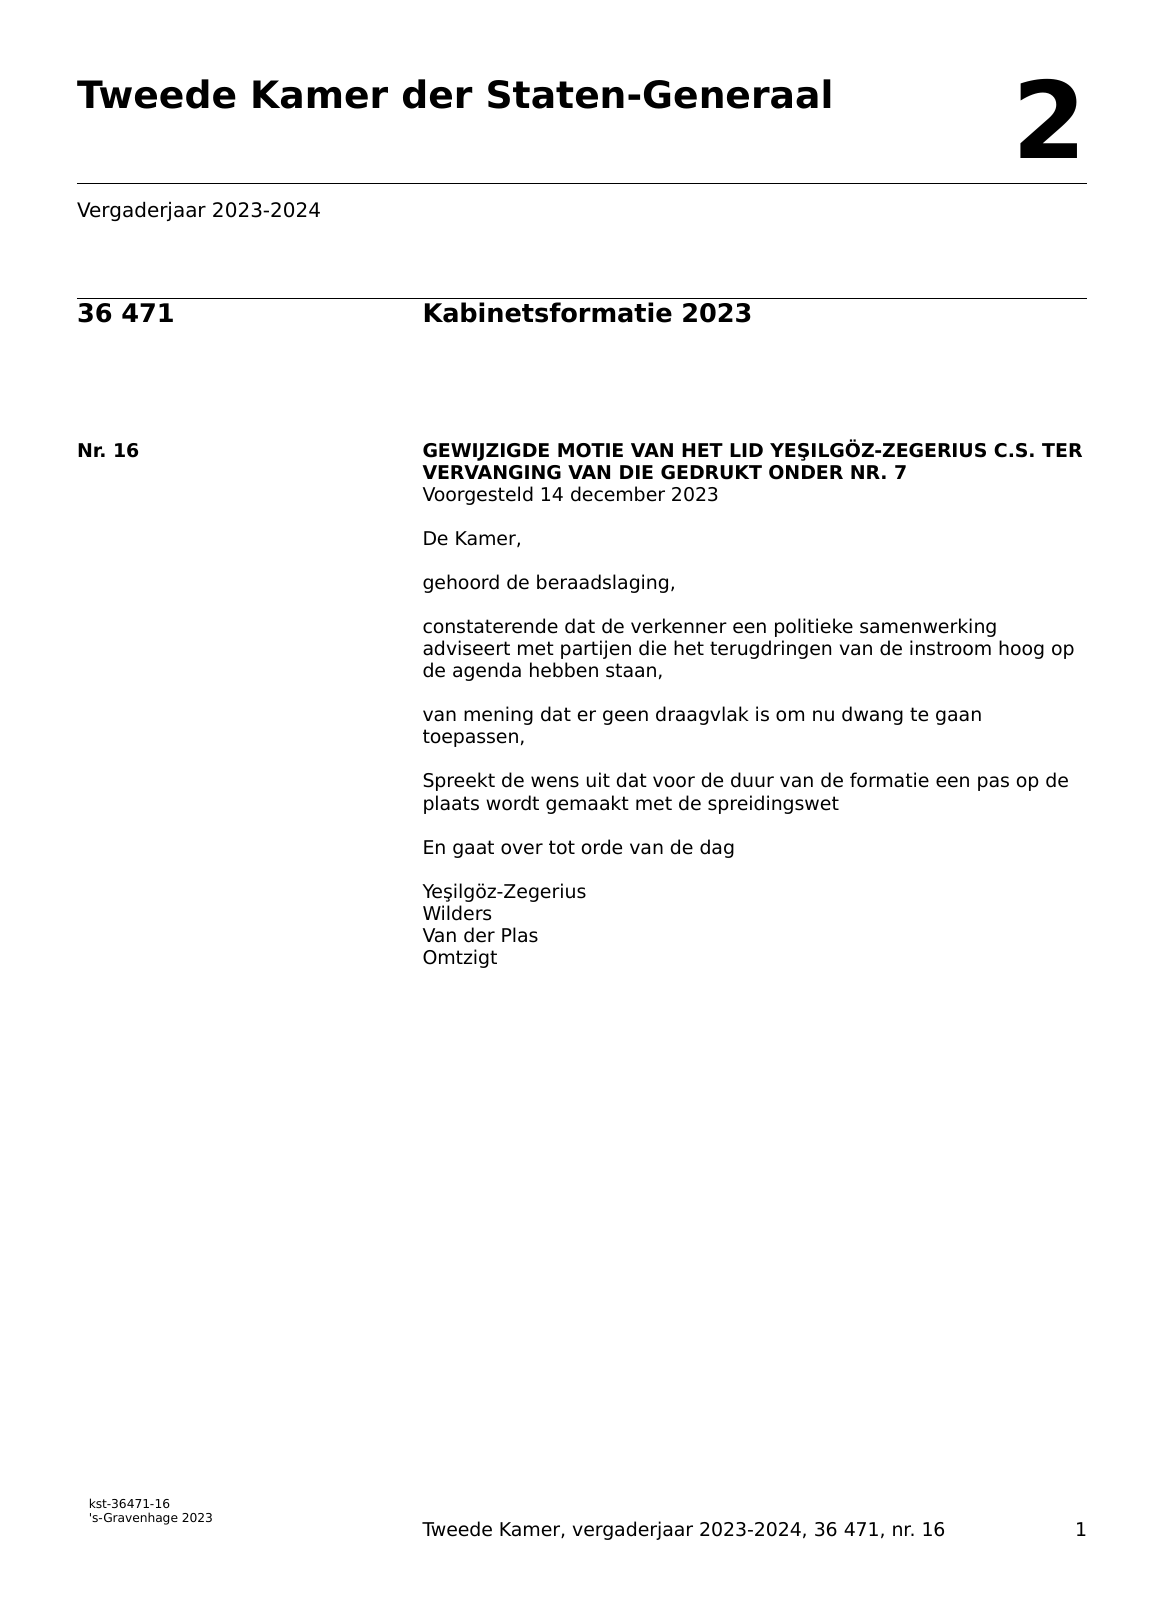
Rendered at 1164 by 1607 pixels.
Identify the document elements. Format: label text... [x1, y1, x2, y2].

subtitle 36 471 Kabinetsformatie 2023 [77, 299, 1087, 329]
text van mening dat er geen draagvlak is om nu dwang te gaan toepassen, [422, 704, 1087, 748]
text Omtzigt [422, 947, 1087, 969]
table_header 2 [886, 59, 1087, 183]
text Yeşilgöz-Zegerius [422, 881, 1087, 903]
text constaterende dat de verkenner een politieke samenwerking adviseert met partijen die het terugdringen van de instroom hoog op de agenda hebben staan, [422, 616, 1087, 682]
text Spreekt de wens uit dat voor de duur van de formatie een pas op de plaats wordt gemaakt met de spreidingswet [422, 770, 1087, 814]
text kst-36471-16 [88, 1497, 323, 1511]
text De Kamer, [422, 528, 1087, 550]
table_cell Vergaderjaar 2023-2024 [77, 184, 1087, 298]
text Wilders [422, 903, 1087, 925]
text En gaat over tot orde van de dag [422, 837, 1087, 858]
text Van der Plas [422, 925, 1087, 947]
subtitle Nr. 16 GEWIJZIGDE MOTIE VAN HET LID YEŞILGÖZ-ZEGERIUS C.S. TER VERVANGING VAN DIE GEDRUKT ONDER NR. 7 [77, 440, 1087, 484]
text 's-Gravenhage 2023 [88, 1511, 323, 1525]
table_header Tweede Kamer der Staten-Generaal [77, 59, 886, 183]
text Voorgesteld 14 december 2023 [422, 484, 1087, 506]
text gehoord de beraadslaging, [422, 572, 1087, 594]
